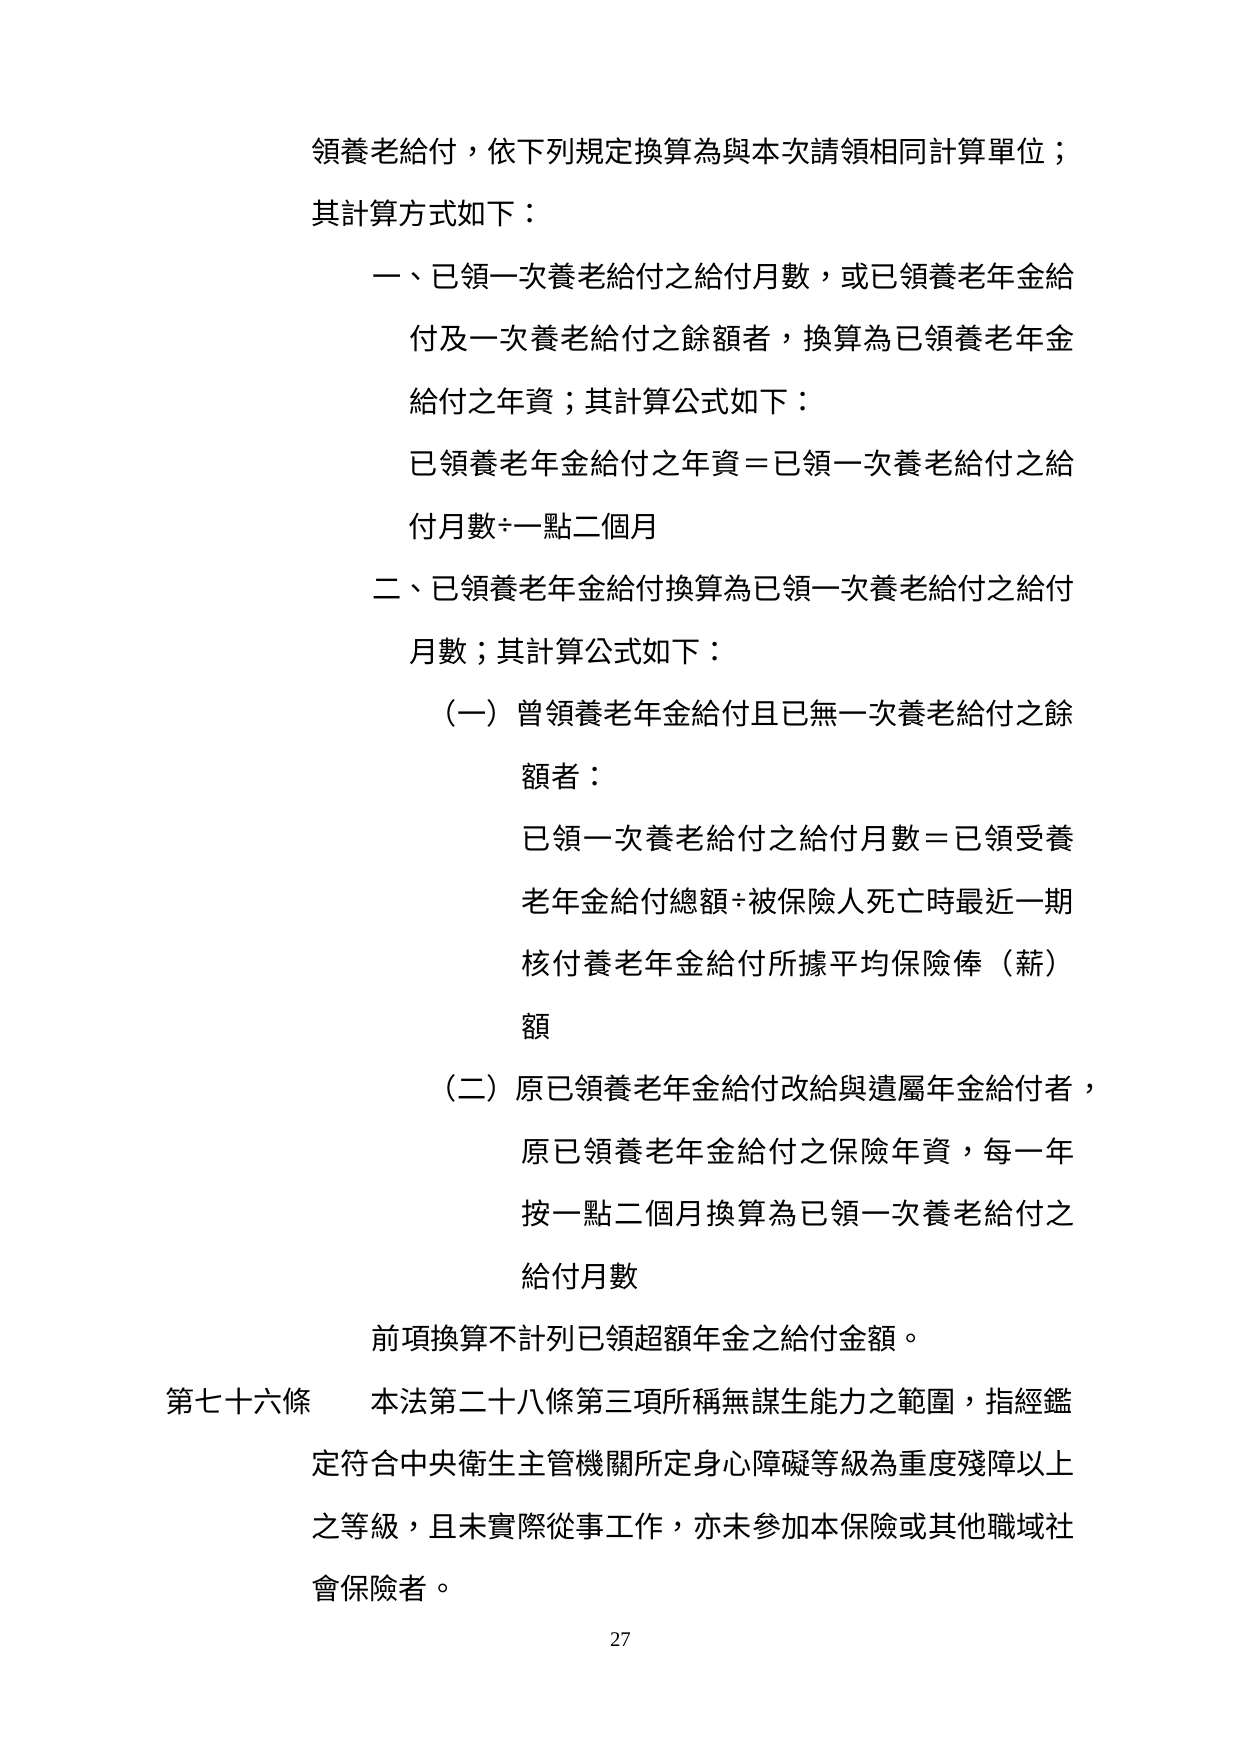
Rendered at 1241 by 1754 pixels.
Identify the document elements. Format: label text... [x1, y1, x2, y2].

text 第七十六條 本法第二十八條第三項所稱無謀生能力之範圍，指經鑑定符合中央衛生主管機關所定身心障礙等級為重度殘障以上之等級，且未實際從事工作，亦未參加本保險或其他職域社會保險者。 [165, 1358, 1075, 1608]
text 一、已領一次養老給付之給付月數，或已領養老年金給付及一次養老給付之餘額者，換算為已領養老年金給付之年資；其計算公式如下： [372, 233, 1075, 420]
text 已領一次養老給付之給付月數＝已領受養老年金給付總額÷被保險人死亡時最近一期核付養老年金給付所據平均保險俸（薪）額 [521, 795, 1075, 1045]
text 前項換算不計列已領超額年金之給付金額。 [291, 1295, 1075, 1358]
text 已領養老年金給付之年資＝已領一次養老給付之給付月數÷一點二個月 [409, 420, 1075, 545]
text 二、已領養老年金給付換算為已領一次養老給付之給付月數；其計算公式如下： [372, 545, 1075, 670]
text （二）原已領養老年金給付改給與遺屬年金給付者，原已領養老年金給付之保險年資，每一年按一點二個月換算為已領一次養老給付之給付月數 [427, 1045, 1075, 1295]
text （一）曾領養老年金給付且已無一次養老給付之餘額者： [427, 670, 1075, 795]
text 領養老給付，依下列規定換算為與本次請領相同計算單位；其計算方式如下： [165, 108, 1075, 233]
